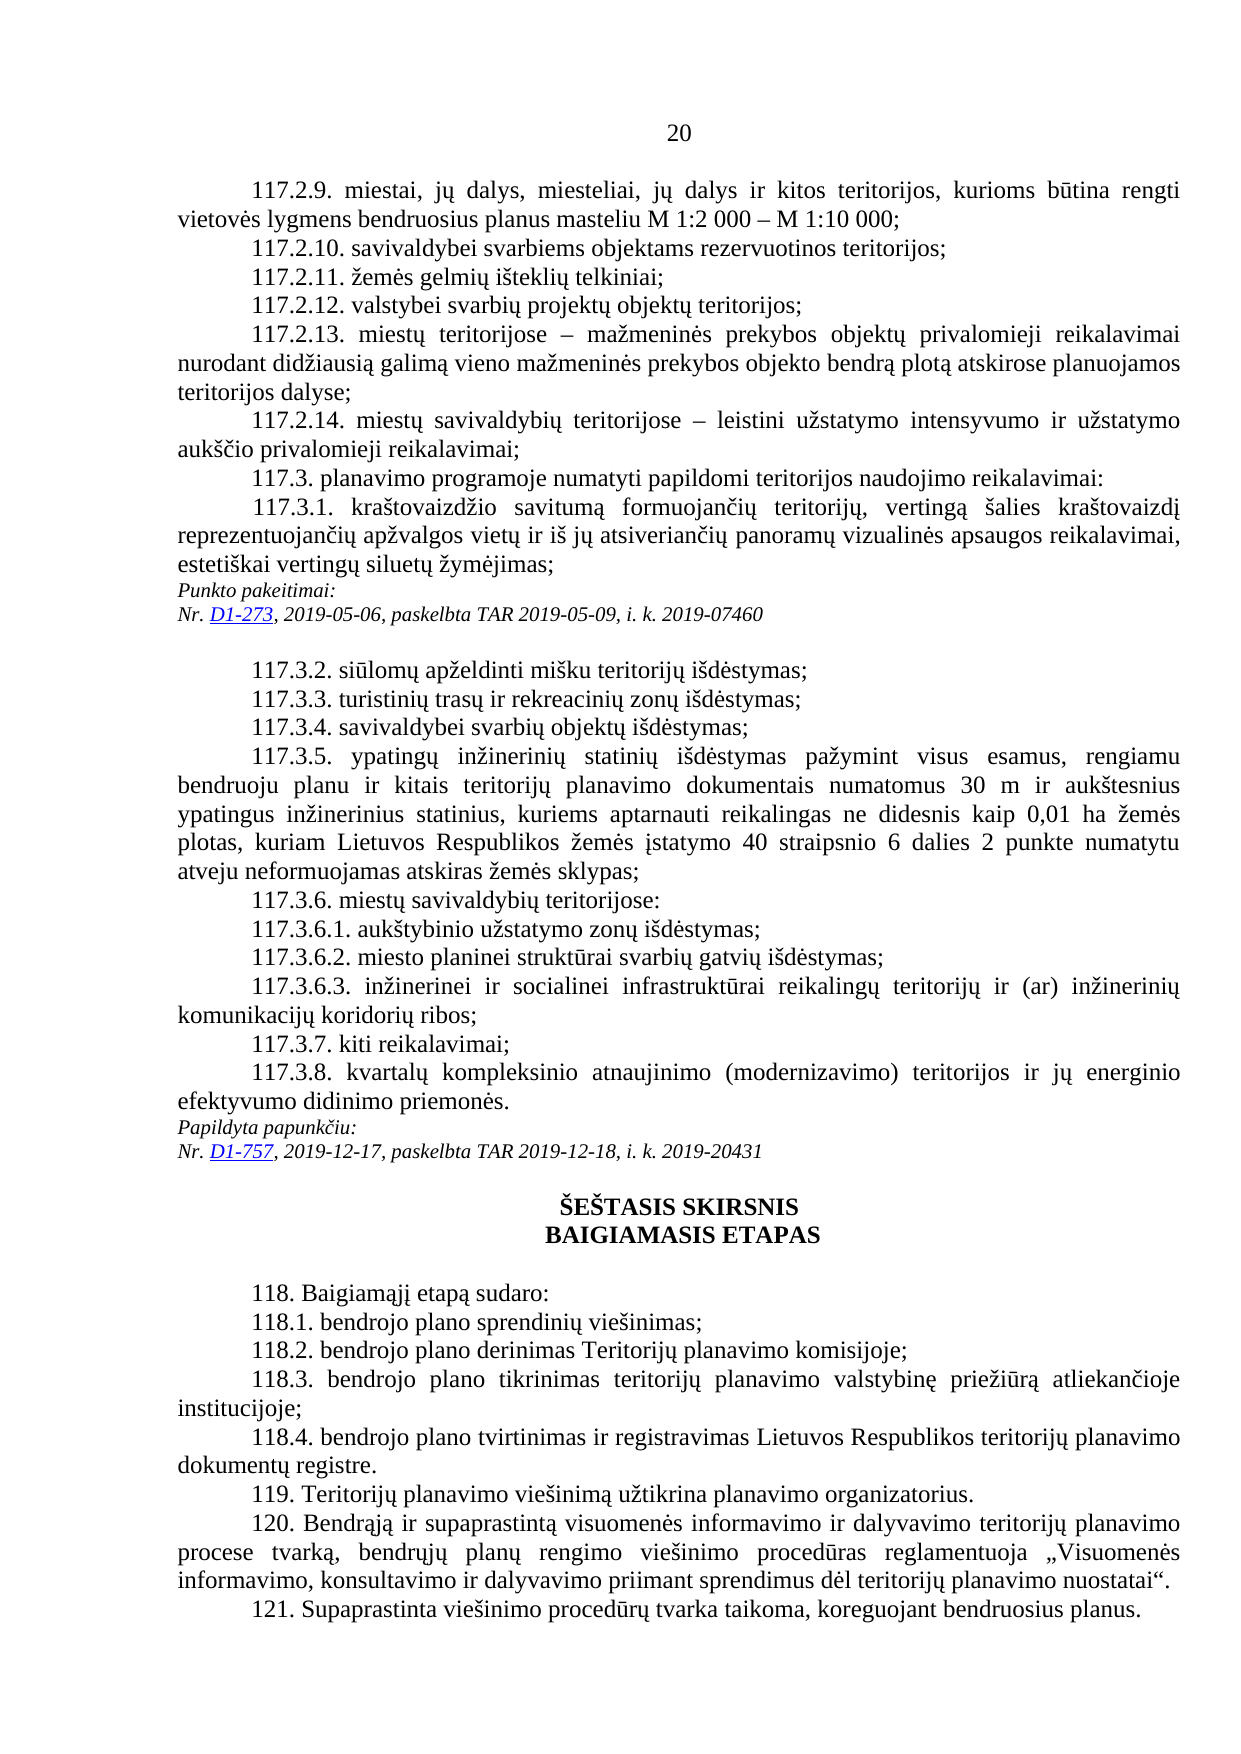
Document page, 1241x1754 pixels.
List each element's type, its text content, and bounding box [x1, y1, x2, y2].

text Nr. D1-273, 2019-05-06, paskelbta TAR 2019-05-09, i. k. 2019-07460 [177, 602, 1181, 626]
text 117.3.6.3. inžinerinei ir socialinei infrastruktūrai reikalingų teritorijų ir (ar) inžinerinių komunikacijų koridorių ribos; [177, 971, 1181, 1029]
text 117.2.9. miestai, jų dalys, miesteliai, jų dalys ir kitos teritorijos, kurioms būtina rengti vietovės lygmens bendruosius planus masteliu M 1:2 000 – M 1:10 000; [177, 176, 1181, 233]
text 117.3.7. kiti reikalavimai; [177, 1029, 1181, 1057]
text 117.3. planavimo programoje numatyti papildomi teritorijos naudojimo reikalavimai: [177, 463, 1181, 492]
text 117.3.6. miestų savivaldybių teritorijose: [177, 885, 1181, 914]
text 118.3. bendrojo plano tikrinimas teritorijų planavimo valstybinę priežiūrą atliekančioje institucijoje; [177, 1364, 1181, 1422]
text Papildyta papunkčiu: [177, 1115, 1181, 1139]
text BAIGIAMASIS ETAPAS [177, 1221, 1181, 1249]
text ŠEŠTASIS SKIRSNIS [177, 1192, 1181, 1221]
text 117.3.6.1. aukštybinio užstatymo zonų išdėstymas; [177, 914, 1181, 942]
text 117.3.6.2. miesto planinei struktūrai svarbių gatvių išdėstymas; [177, 942, 1181, 971]
text 119. Teritorijų planavimo viešinimą užtikrina planavimo organizatorius. [177, 1479, 1181, 1508]
text 117.3.5. ypatingų inžinerinių statinių išdėstymas pažymint visus esamus, rengiamu bendruoju planu ir kitais teritorijų planavimo dokumentais numatomus 30 m ir aukštesnius ypatingus inžinerinius statinius, kuriems aptarnauti reikalingas ne didesnis kaip 0,01 ha žemės plotas, kuriam Lietuvos Respublikos žemės įstatymo 40 straipsnio 6 dalies 2 punkte numatytu atveju neformuojamas atskiras žemės sklypas; [177, 741, 1181, 885]
text 117.3.1. kraštovaizdžio savitumą formuojančių teritorijų, vertingą šalies kraštovaizdį reprezentuojančių apžvalgos vietų ir iš jų atsiveriančių panoramų vizualinės apsaugos reikalavimai, estetiškai vertingų siluetų žymėjimas; [177, 492, 1181, 578]
text 117.2.13. miestų teritorijose – mažmeninės prekybos objektų privalomieji reikalavimai nurodant didžiausią galimą vieno mažmeninės prekybos objekto bendrą plotą atskirose planuojamos teritorijos dalyse; [177, 319, 1181, 406]
text Punkto pakeitimai: [177, 578, 1181, 602]
text 118. Baigiamąjį etapą sudaro: [177, 1278, 1181, 1307]
text 120. Bendrąją ir supaprastintą visuomenės informavimo ir dalyvavimo teritorijų planavimo procese tvarką, bendrųjų planų rengimo viešinimo procedūras reglamentuoja „Visuomenės informavimo, konsultavimo ir dalyvavimo priimant sprendimus dėl teritorijų planavimo nuostatai“. [177, 1508, 1181, 1594]
text 118.1. bendrojo plano sprendinių viešinimas; [177, 1307, 1181, 1336]
text 117.3.4. savivaldybei svarbių objektų išdėstymas; [177, 712, 1181, 741]
text 117.2.12. valstybei svarbių projektų objektų teritorijos; [177, 291, 1181, 319]
text 117.2.10. savivaldybei svarbiems objektams rezervuotinos teritorijos; [177, 233, 1181, 262]
text 117.3.2. siūlomų apželdinti mišku teritorijų išdėstymas; [177, 655, 1181, 684]
text 117.2.11. žemės gelmių išteklių telkiniai; [177, 262, 1181, 291]
text Nr. D1-757, 2019-12-17, paskelbta TAR 2019-12-18, i. k. 2019-20431 [177, 1139, 1181, 1163]
text 117.3.3. turistinių trasų ir rekreacinių zonų išdėstymas; [177, 684, 1181, 712]
text 117.2.14. miestų savivaldybių teritorijose – leistini užstatymo intensyvumo ir užstatymo aukščio privalomieji reikalavimai; [177, 406, 1181, 463]
text 121. Supaprastinta viešinimo procedūrų tvarka taikoma, koreguojant bendruosius planus. [177, 1594, 1181, 1623]
text 118.2. bendrojo plano derinimas Teritorijų planavimo komisijoje; [177, 1336, 1181, 1364]
text 118.4. bendrojo plano tvirtinimas ir registravimas Lietuvos Respublikos teritorijų planavimo dokumentų registre. [177, 1422, 1181, 1479]
text 117.3.8. kvartalų kompleksinio atnaujinimo (modernizavimo) teritorijos ir jų energinio efektyvumo didinimo priemonės. [177, 1057, 1181, 1115]
